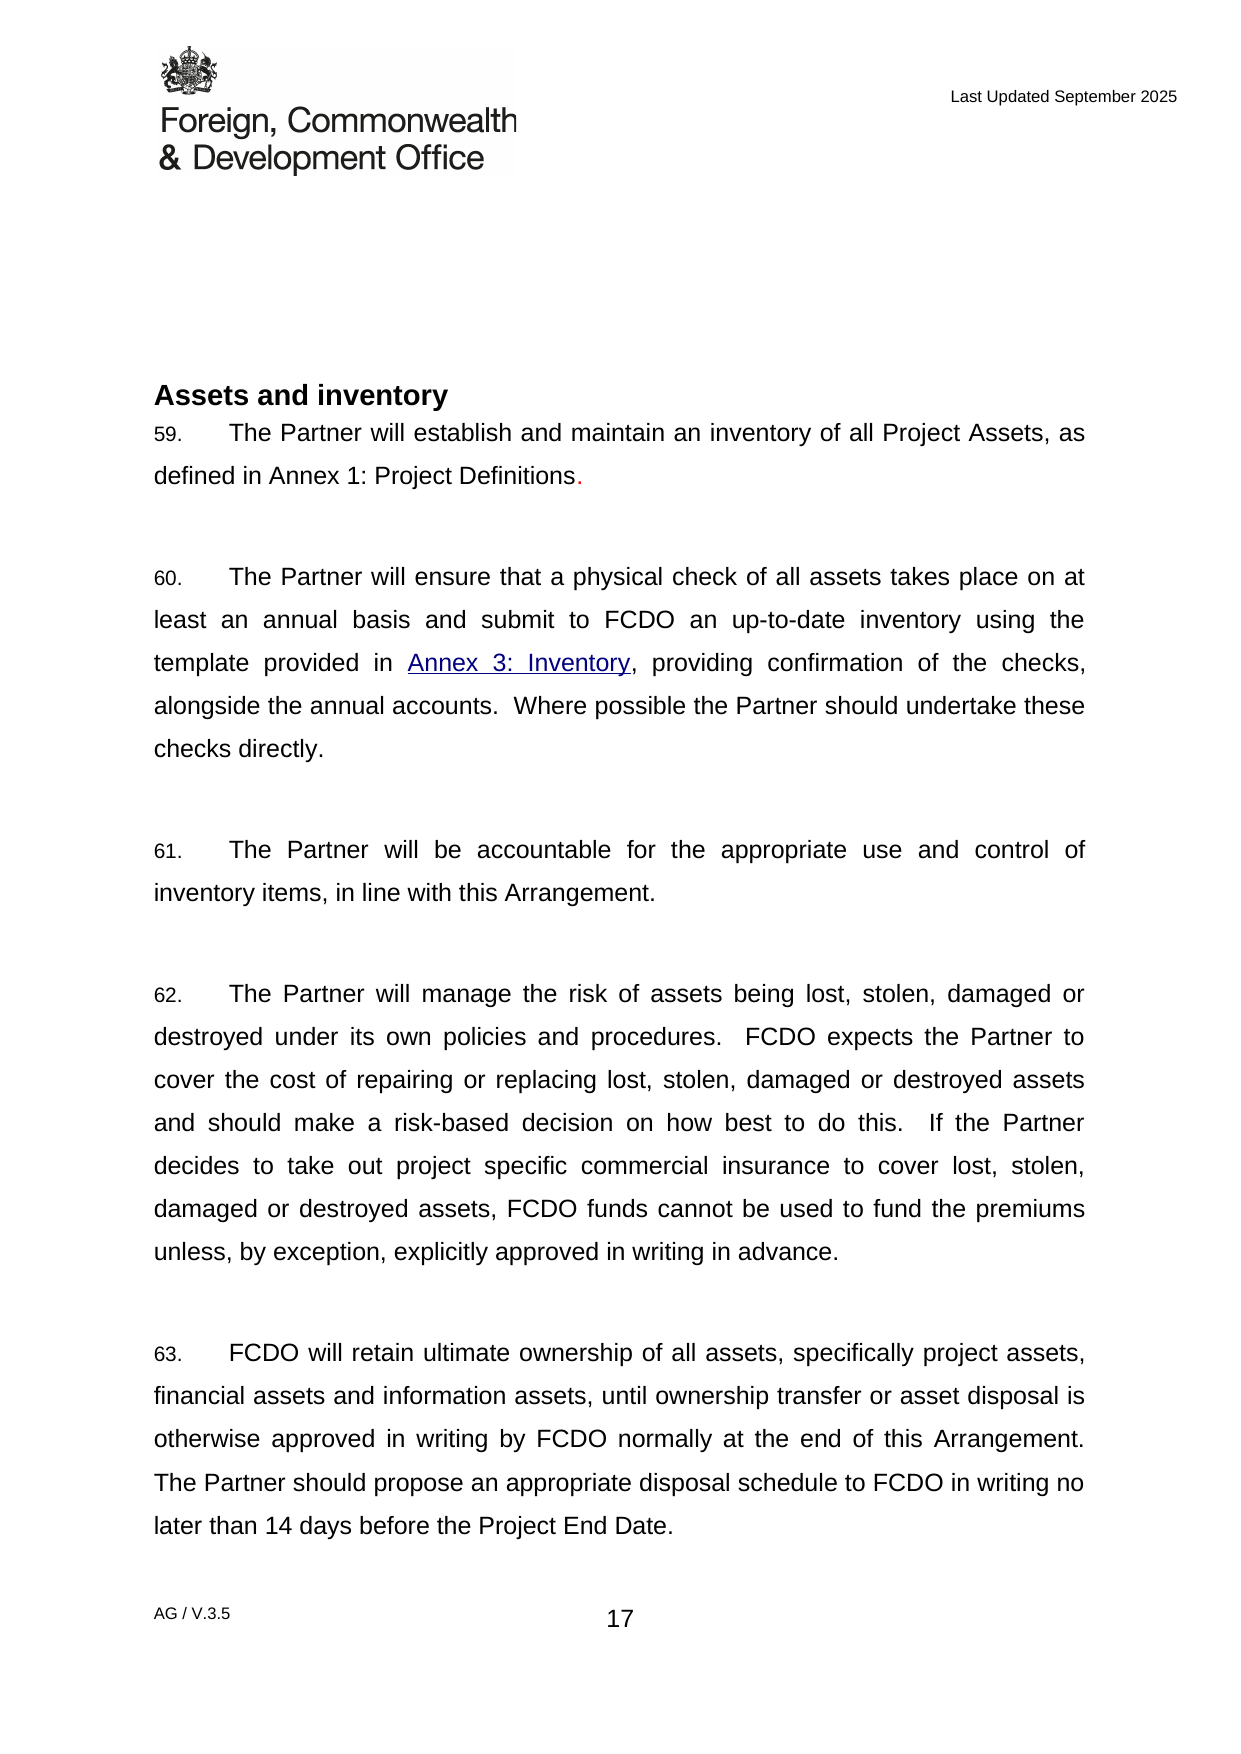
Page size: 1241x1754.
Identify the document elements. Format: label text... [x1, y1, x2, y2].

list The Partner will manage the risk of assets being lost, stolen, damaged or destroyed under its own policies and procedures. FCDO expects the Partner to cover the cost of repairing or replacing lost, stolen, damaged or destroyed assets and should make a risk-based decision on how best to do this. If the Partner decides to take out project specific commercial insurance to cover lost, stolen, damaged or destroyed assets, FCDO funds cannot be used to fund the premiums unless, by exception, explicitly approved in writing in advance. [153, 979, 1087, 1266]
subtitle Assets and inventory [153, 378, 1087, 411]
list The Partner will be accountable for the appropriate use and control of inventory items, in line with this Arrangement. [153, 835, 1087, 907]
list FCDO will retain ultimate ownership of all assets, specifically project assets, financial assets and information assets, until ownership transfer or asset disposal is otherwise approved in writing by FCDO normally at the end of this Arrangement. The Partner should propose an appropriate disposal schedule to FCDO in writing no later than 14 days before the Project End Date. [153, 1338, 1087, 1539]
list The Partner will ensure that a physical check of all assets takes place on at least an annual basis and submit to FCDO an up-to-date inventory using the template provided in Annex 3: Inventory, providing confirmation of the checks, alongside the annual accounts. Where possible the Partner should undertake these checks directly. [153, 562, 1087, 763]
list The Partner will establish and maintain an inventory of all Project Assets, as defined in Annex 1: Project Definitions. [153, 418, 1087, 489]
